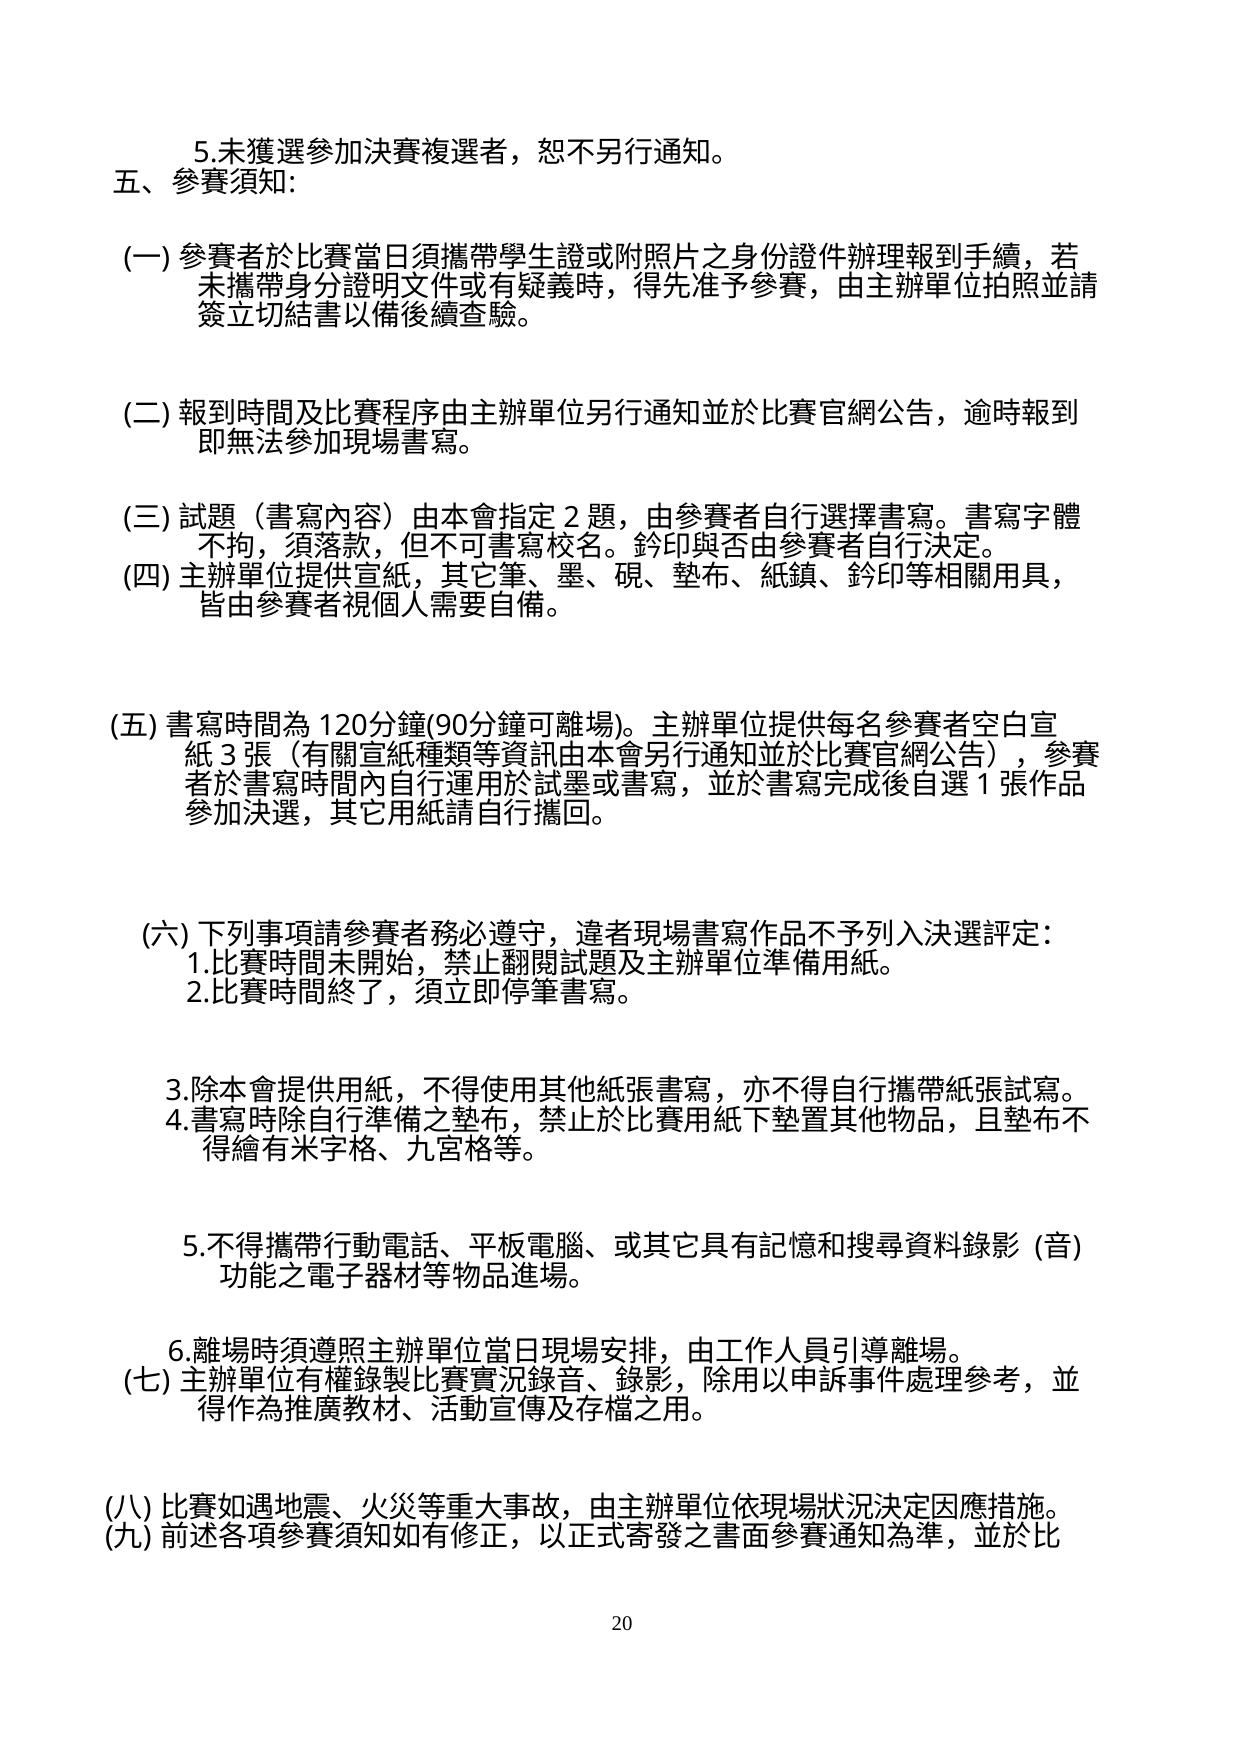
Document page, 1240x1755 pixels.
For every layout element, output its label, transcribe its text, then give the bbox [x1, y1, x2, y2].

text 得作為推廣教材、活動宣傳及存檔之用。 [197, 1396, 1231, 1425]
text 4.書寫時除自行準備之墊布，禁止於比賽用紙下墊置其他物品，且墊布不 [165, 1107, 1231, 1136]
text (四) 主辦單位提供宣紙，其它筆、墨、硯、墊布、紙鎮、鈐印等相關用具， [123, 563, 1231, 592]
text 3.除本會提供用紙，不得使用其他紙張書寫，亦不得自行攜帶紙張試寫。 [165, 1077, 1231, 1107]
text (六) 下列事項請參賽者務必遵守，違者現場書寫作品不予列入決選評定： [142, 921, 1215, 950]
text 6.離場時須遵照主辦單位當日現場安排，由工作人員引導離場。 [167, 1338, 1231, 1367]
text 5.未獲選參加決賽複選者，恕不另行通知。 [193, 139, 834, 169]
text 20 [611, 1612, 646, 1635]
text 參加決選，其它用紙請自行攜回。 [184, 800, 1231, 829]
text (三) 試題（書寫內容）由本會指定 2題，由參賽者自行選擇書寫。書寫字體 [123, 504, 1231, 533]
text 五、參賽須知: [112, 169, 834, 198]
text 皆由參賽者視個人需要自備。 [197, 592, 1231, 621]
text 即無法參加現場書寫。 [197, 429, 1231, 458]
text (七) 主辦單位有權錄製比賽實況錄音、錄影，除用以申訴事件處理參考，並 [123, 1367, 1231, 1396]
text (五) 書寫時間為 120分鐘(90分鐘可離場)。主辦單位提供每名參賽者空白宣 [110, 712, 1231, 742]
text 功能之電子器材等物品進場。 [219, 1263, 1231, 1292]
text (一) 參賽者於比賽當日須攜帶學生證或附照片之身份證件辦理報到手續，若 [123, 244, 1231, 273]
text (九) 前述各項參賽須知如有修正，以正式寄發之書面參賽通知為準，並於比 [105, 1523, 1231, 1552]
text 者於書寫時間內自行運用於試墨或書寫，並於書寫完成後自選 1張作品 [184, 771, 1231, 800]
text 未攜帶身分證明文件或有疑義時，得先准予參賽，由主辦單位拍照並請 [197, 273, 1231, 302]
text 2.比賽時間終了，須立即停筆書寫。 [186, 979, 1215, 1009]
text 5.不得攜帶行動電話、平板電腦、或其它具有記憶和搜尋資料錄影 (音) [182, 1233, 1231, 1263]
text (二) 報到時間及比賽程序由主辦單位另行通知並於比賽官網公告，逾時報到 [123, 400, 1231, 429]
text 1.比賽時間未開始，禁止翻閱試題及主辦單位準備用紙。 [186, 950, 1215, 979]
text 不拘，須落款，但不可書寫校名。鈐印與否由參賽者自行決定。 [197, 533, 1231, 563]
text 簽立切結書以備後續查驗。 [197, 302, 1231, 331]
text 紙 3張（有關宣紙種類等資訊由本會另行通知並於比賽官網公告），參賽 [184, 742, 1231, 771]
text 得繪有米字格、九宮格等。 [203, 1136, 1231, 1165]
text (八) 比賽如遇地震、火災等重大事故，由主辦單位依現場狀況決定因應措施。 [105, 1494, 1231, 1523]
